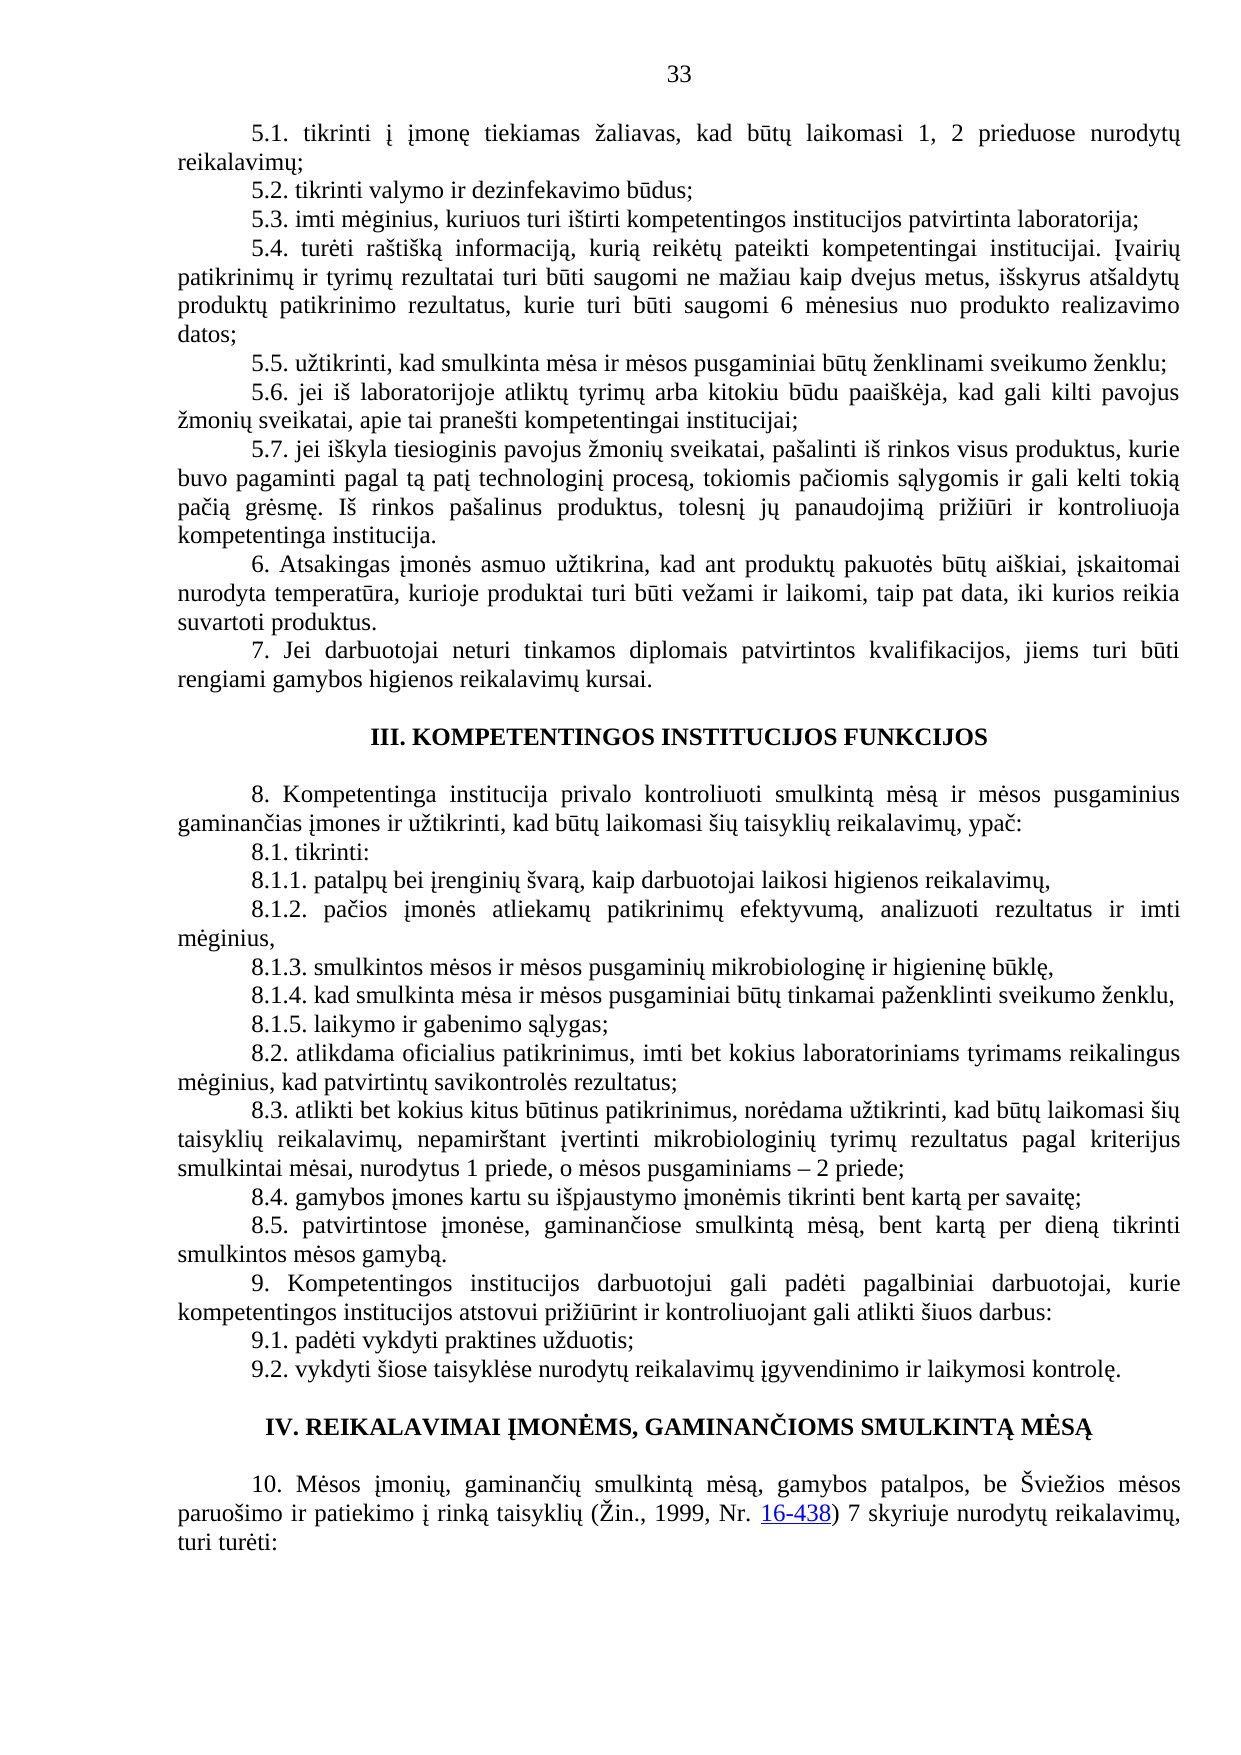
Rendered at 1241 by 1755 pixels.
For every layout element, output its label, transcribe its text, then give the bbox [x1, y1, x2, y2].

text IV. REIKALAVIMAI ĮMONĖMS, GAMINANČIOMS SMULKINTĄ MĖSĄ [177, 1412, 1181, 1441]
text 8.4. gamybos įmones kartu su išpjaustymo įmonėmis tikrinti bent kartą per savaitę; [177, 1182, 1181, 1211]
text 8.1.4. kad smulkinta mėsa ir mėsos pusgaminiai būtų tinkamai paženklinti sveikumo ženklu, [177, 981, 1181, 1009]
text 8.2. atlikdama oficialius patikrinimus, imti bet kokius laboratoriniams tyrimams reikalingus mėginius, kad patvirtintų savikontrolės rezultatus; [177, 1038, 1181, 1096]
text III. KOMPETENTINGOS INSTITUCIJOS FUNKCIJOS [177, 722, 1181, 751]
text 5.2. tikrinti valymo ir dezinfekavimo būdus; [177, 176, 1181, 204]
text 5.3. imti mėginius, kuriuos turi ištirti kompetentingos institucijos patvirtinta laboratorija; [177, 204, 1181, 233]
text 8.1.1. patalpų bei įrenginių švarą, kaip darbuotojai laikosi higienos reikalavimų, [177, 866, 1181, 894]
text 5.5. užtikrinti, kad smulkinta mėsa ir mėsos pusgaminiai būtų ženklinami sveikumo ženklu; [177, 348, 1181, 377]
text 10. Mėsos įmonių, gaminančių smulkintą mėsą, gamybos patalpos, be Šviežios mėsos paruošimo ir patiekimo į rinką taisyklių (Žin., 1999, Nr. 16-438) 7 skyriuje nurodytų reikalavimų, turi turėti: [177, 1469, 1181, 1556]
text 7. Jei darbuotojai neturi tinkamos diplomais patvirtintos kvalifikacijos, jiems turi būti rengiami gamybos higienos reikalavimų kursai. [177, 636, 1181, 693]
text 6. Atsakingas įmonės asmuo užtikrina, kad ant produktų pakuotės būtų aiškiai, įskaitomai nurodyta temperatūra, kurioje produktai turi būti vežami ir laikomi, taip pat data, iki kurios reikia suvartoti produktus. [177, 549, 1181, 636]
text 9.2. vykdyti šiose taisyklėse nurodytų reikalavimų įgyvendinimo ir laikymosi kontrolę. [177, 1354, 1181, 1383]
text 8.1.3. smulkintos mėsos ir mėsos pusgaminių mikrobiologinę ir higieninę būklę, [177, 952, 1181, 981]
text 9.1. padėti vykdyti praktines užduotis; [177, 1326, 1181, 1354]
text 8.1.2. pačios įmonės atliekamų patikrinimų efektyvumą, analizuoti rezultatus ir imti mėginius, [177, 894, 1181, 952]
text 8.1. tikrinti: [177, 837, 1181, 866]
text 8.1.5. laikymo ir gabenimo sąlygas; [177, 1009, 1181, 1038]
text 5.1. tikrinti į įmonę tiekiamas žaliavas, kad būtų laikomasi 1, 2 prieduose nurodytų reikalavimų; [177, 118, 1181, 176]
text 5.7. jei iškyla tiesioginis pavojus žmonių sveikatai, pašalinti iš rinkos visus produktus, kurie buvo pagaminti pagal tą patį technologinį procesą, tokiomis pačiomis sąlygomis ir gali kelti tokią pačią grėsmę. Iš rinkos pašalinus produktus, tolesnį jų panaudojimą prižiūri ir kontroliuoja kompetentinga institucija. [177, 434, 1181, 549]
text 9. Kompetentingos institucijos darbuotojui gali padėti pagalbiniai darbuotojai, kurie kompetentingos institucijos atstovui prižiūrint ir kontroliuojant gali atlikti šiuos darbus: [177, 1268, 1181, 1326]
text 8.3. atlikti bet kokius kitus būtinus patikrinimus, norėdama užtikrinti, kad būtų laikomasi šių taisyklių reikalavimų, nepamirštant įvertinti mikrobiologinių tyrimų rezultatus pagal kriterijus smulkintai mėsai, nurodytus 1 priede, o mėsos pusgaminiams – 2 priede; [177, 1096, 1181, 1182]
text 5.4. turėti raštišką informaciją, kurią reikėtų pateikti kompetentingai institucijai. Įvairių patikrinimų ir tyrimų rezultatai turi būti saugomi ne mažiau kaip dvejus metus, išskyrus atšaldytų produktų patikrinimo rezultatus, kurie turi būti saugomi 6 mėnesius nuo produkto realizavimo datos; [177, 233, 1181, 348]
text 5.6. jei iš laboratorijoje atliktų tyrimų arba kitokiu būdu paaiškėja, kad gali kilti pavojus žmonių sveikatai, apie tai pranešti kompetentingai institucijai; [177, 377, 1181, 434]
text 8. Kompetentinga institucija privalo kontroliuoti smulkintą mėsą ir mėsos pusgaminius gaminančias įmones ir užtikrinti, kad būtų laikomasi šių taisyklių reikalavimų, ypač: [177, 779, 1181, 837]
text 8.5. patvirtintose įmonėse, gaminančiose smulkintą mėsą, bent kartą per dieną tikrinti smulkintos mėsos gamybą. [177, 1211, 1181, 1268]
